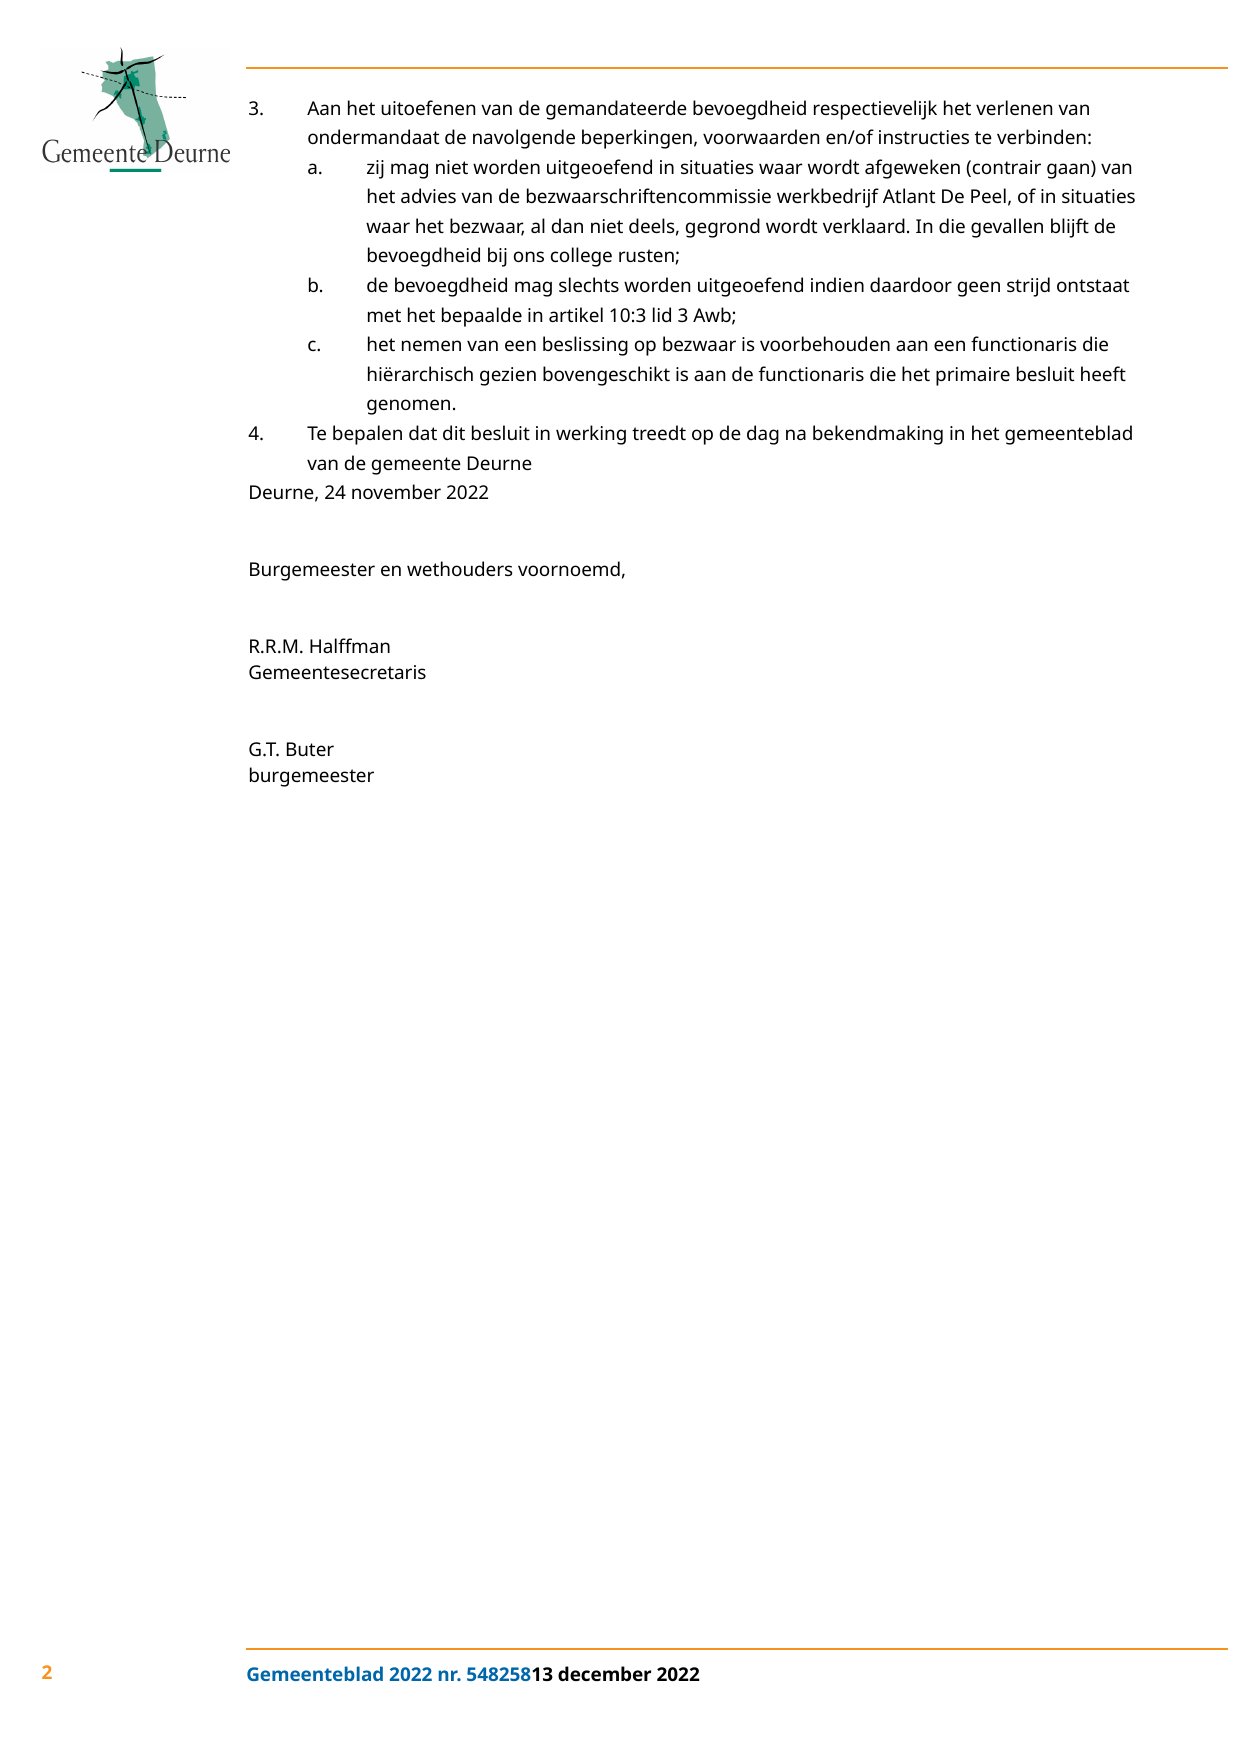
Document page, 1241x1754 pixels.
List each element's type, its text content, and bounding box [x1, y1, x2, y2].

text Deurne, 24 november 2022 [248, 479, 1152, 505]
list zij mag niet worden uitgeoefend in situaties waar wordt afgeweken (contrair gaan) van het advies van de bezwaarschriftencommissie werkbedrijf Atlant De Peel, of in situaties waar het bezwaar, al dan niet deels, gegrond wordt verklaard. In die gevallen blijft de bevoegdheid bij ons college rusten; [307, 154, 1152, 268]
text Burgemeester en wethouders voornoemd, [248, 557, 1152, 582]
list Te bepalen dat dit besluit in werking treedt op de dag na bekendmaking in het gemeenteblad van de gemeente Deurne [248, 420, 1152, 476]
list het nemen van een beslissing op bezwaar is voorbehouden aan een functionaris die hiërarchisch gezien bovengeschikt is aan de functionaris die het primaire besluit heeft genomen. [307, 331, 1152, 416]
text R.R.M. Halffman [248, 634, 1152, 659]
text burgemeester [248, 762, 1152, 788]
list Aan het uitoefenen van de gemandateerde bevoegdheid respectievelijk het verlenen van ondermandaat de navolgende beperkingen, voorwaarden en/of instructies te verbinden: [248, 95, 1152, 150]
picture [41, 47, 231, 172]
list de bevoegdheid mag slechts worden uitgeoefend indien daardoor geen strijd ontstaat met het bepaalde in artikel 10:3 lid 3 Awb; [307, 272, 1152, 328]
text Gemeentesecretaris [248, 659, 1152, 685]
text G.T. Buter [248, 737, 1152, 762]
